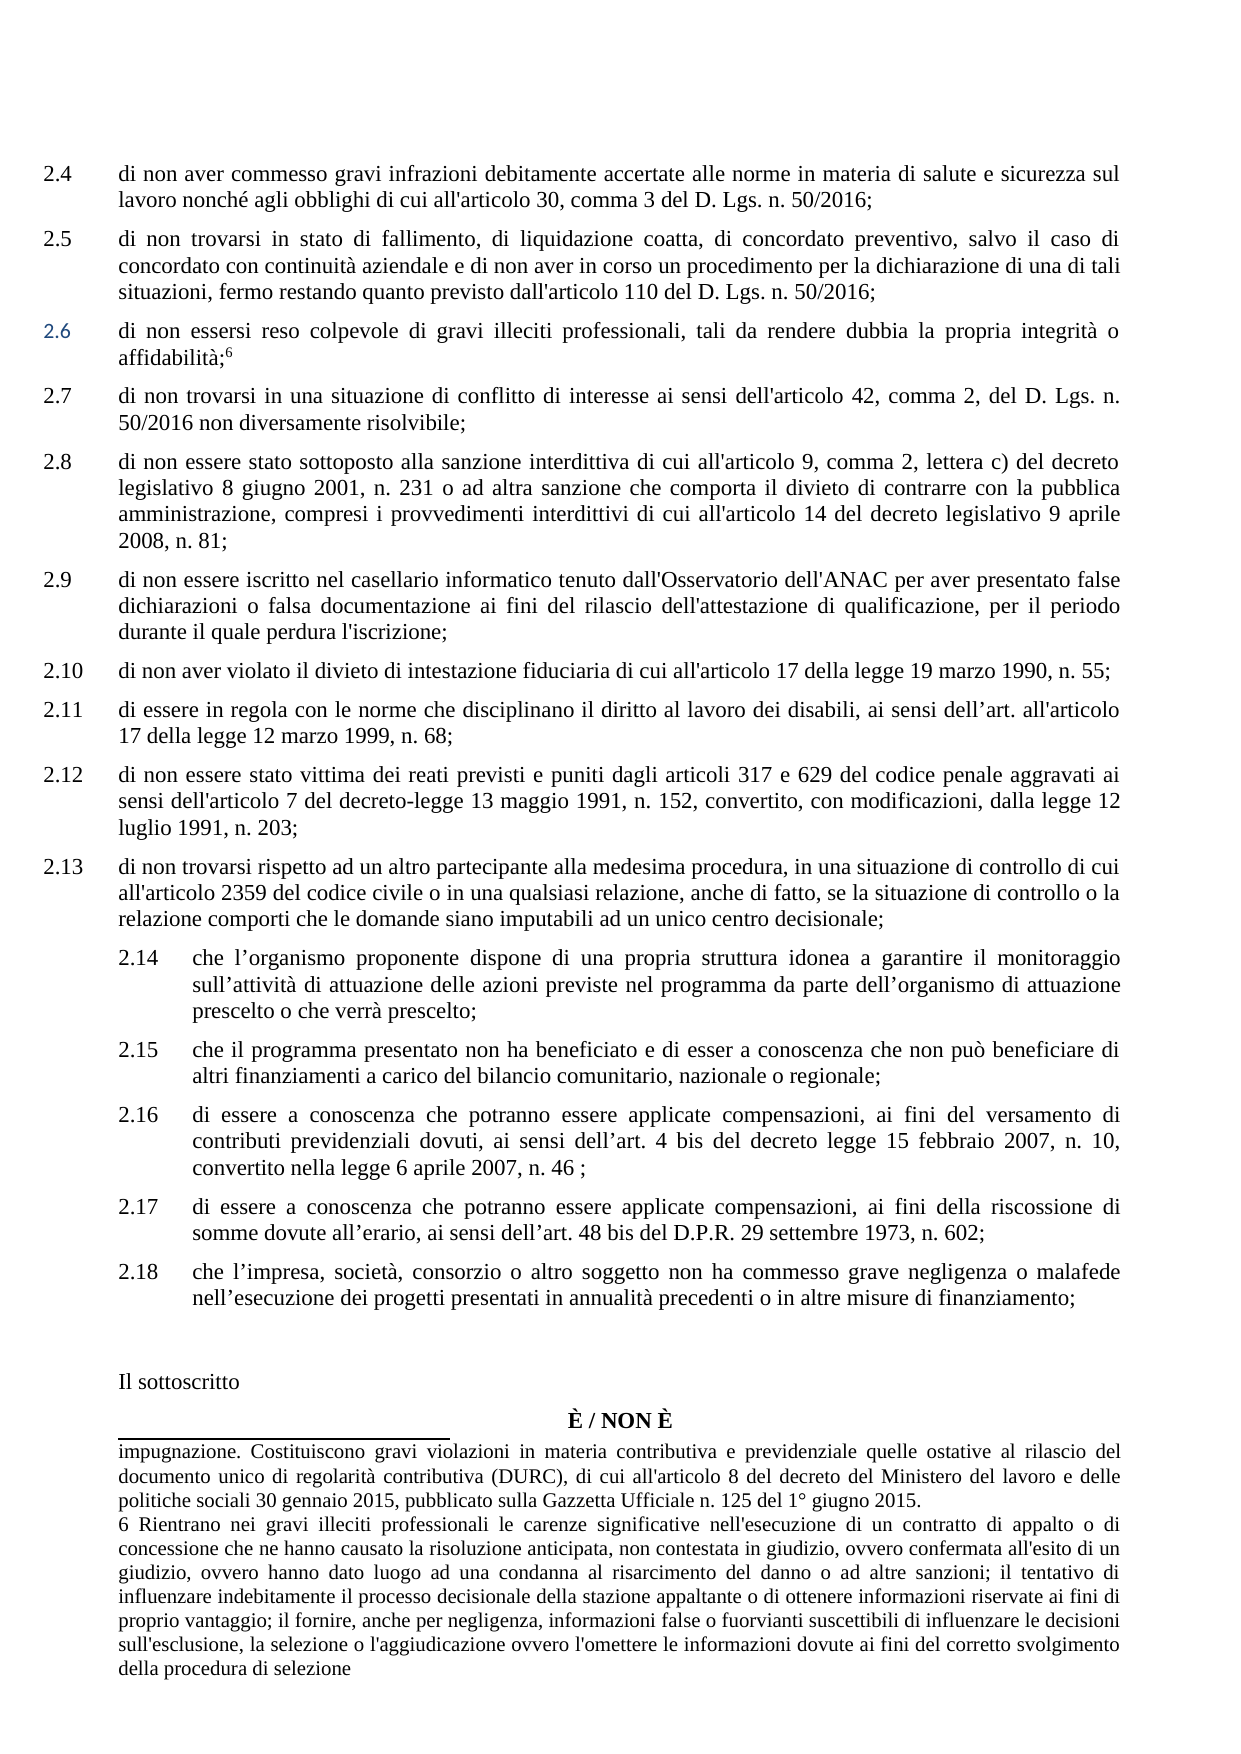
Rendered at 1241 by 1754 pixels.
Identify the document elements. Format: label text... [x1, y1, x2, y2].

list che l’organismo proponente dispone di una propria struttura idonea a garantire il monitoraggio sull’attività di attuazione delle azioni previste nel programma da parte dell’organismo di attuazione prescelto o che verrà prescelto; [118, 944, 1122, 1023]
text È / NON È [118, 1407, 1122, 1433]
text Il sottoscritto [118, 1368, 1122, 1394]
list di essere a conoscenza che potranno essere applicate compensazioni, ai fini del versamento di contributi previdenziali dovuti, ai sensi dell’art. 4 bis del decreto legge 15 febbraio 2007, n. 10, convertito nella legge 6 aprile 2007, n. 46 ; [118, 1101, 1122, 1180]
list di non trovarsi in una situazione di conflitto di interesse ai sensi dell'articolo 42, comma 2, del D. Lgs. n. 50/2016 non diversamente risolvibile; [43, 382, 1122, 435]
list di non trovarsi in stato di fallimento, di liquidazione coatta, di concordato preventivo, salvo il caso di concordato con continuità aziendale e di non aver in corso un procedimento per la dichiarazione di una di tali situazioni, fermo restando quanto previsto dall'articolo 110 del D. Lgs. n. 50/2016; [43, 225, 1122, 304]
list impugnazione. Costituiscono gravi violazioni in materia contributiva e previdenziale quelle ostative al rilascio del documento unico di regolarità contributiva (DURC), di cui all'articolo 8 del decreto del Ministero del lavoro e delle politiche sociali 30 gennaio 2015, pubblicato sulla Gazzetta Ufficiale n. 125 del 1° giugno 2015. [118, 1439, 1122, 1512]
list che il programma presentato non ha beneficiato e di esser a conoscenza che non può beneficiare di altri finanziamenti a carico del bilancio comunitario, nazionale o regionale; [118, 1036, 1122, 1089]
list di essere a conoscenza che potranno essere applicate compensazioni, ai fini della riscossione di somme dovute all’erario, ai sensi dell’art. 48 bis del D.P.R. 29 settembre 1973, n. 602; [118, 1193, 1122, 1245]
list di non essersi reso colpevole di gravi illeciti professionali, tali da rendere dubbia la propria integrità o affidabilità; [43, 317, 1122, 370]
list di non essere iscritto nel casellario informatico tenuto dall'Osservatorio dell'ANAC per aver presentato false dichiarazioni o falsa documentazione ai fini del rilascio dell'attestazione di qualificazione, per il periodo durante il quale perdura l'iscrizione; [43, 566, 1122, 645]
list di non aver violato il divieto di intestazione fiduciaria di cui all'articolo 17 della legge 19 marzo 1990, n. 55; [43, 657, 1122, 683]
list Rientrano nei gravi illeciti professionali le carenze significative nell'esecuzione di un contratto di appalto o di concessione che ne hanno causato la risoluzione anticipata, non contestata in giudizio, ovvero confermata all'esito di un giudizio, ovvero hanno dato luogo ad una condanna al risarcimento del danno o ad altre sanzioni; il tentativo di influenzare indebitamente il processo decisionale della stazione appaltante o di ottenere informazioni riservate ai fini di proprio vantaggio; il fornire, anche per negligenza, informazioni false o fuorvianti suscettibili di influenzare le decisioni sull'esclusione, la selezione o l'aggiudicazione ovvero l'omettere le informazioni dovute ai fini del corretto svolgimento della procedura di selezione [118, 1512, 1122, 1680]
list di non essere stato sottoposto alla sanzione interdittiva di cui all'articolo 9, comma 2, lettera c) del decreto legislativo 8 giugno 2001, n. 231 o ad altra sanzione che comporta il divieto di contrarre con la pubblica amministrazione, compresi i provvedimenti interdittivi di cui all'articolo 14 del decreto legislativo 9 aprile 2008, n. 81; [43, 448, 1122, 553]
list di essere in regola con le norme che disciplinano il diritto al lavoro dei disabili, ai sensi dell’art. all'articolo 17 della legge 12 marzo 1999, n. 68; [43, 696, 1122, 749]
list di non trovarsi rispetto ad un altro partecipante alla medesima procedura, in una situazione di controllo di cui all'articolo 2359 del codice civile o in una qualsiasi relazione, anche di fatto, se la situazione di controllo o la relazione comporti che le domande siano imputabili ad un unico centro decisionale; [43, 853, 1122, 932]
list di non essere stato vittima dei reati previsti e puniti dagli articoli 317 e 629 del codice penale aggravati ai sensi dell'articolo 7 del decreto-legge 13 maggio 1991, n. 152, convertito, con modificazioni, dalla legge 12 luglio 1991, n. 203; [43, 761, 1122, 840]
list che l’impresa, società, consorzio o altro soggetto non ha commesso grave negligenza o malafede nell’esecuzione dei progetti presentati in annualità precedenti o in altre misure di finanziamento; [118, 1258, 1122, 1311]
list di non aver commesso gravi infrazioni debitamente accertate alle norme in materia di salute e sicurezza sul lavoro nonché agli obblighi di cui all'articolo 30, comma 3 del D. Lgs. n. 50/2016; [43, 160, 1122, 213]
